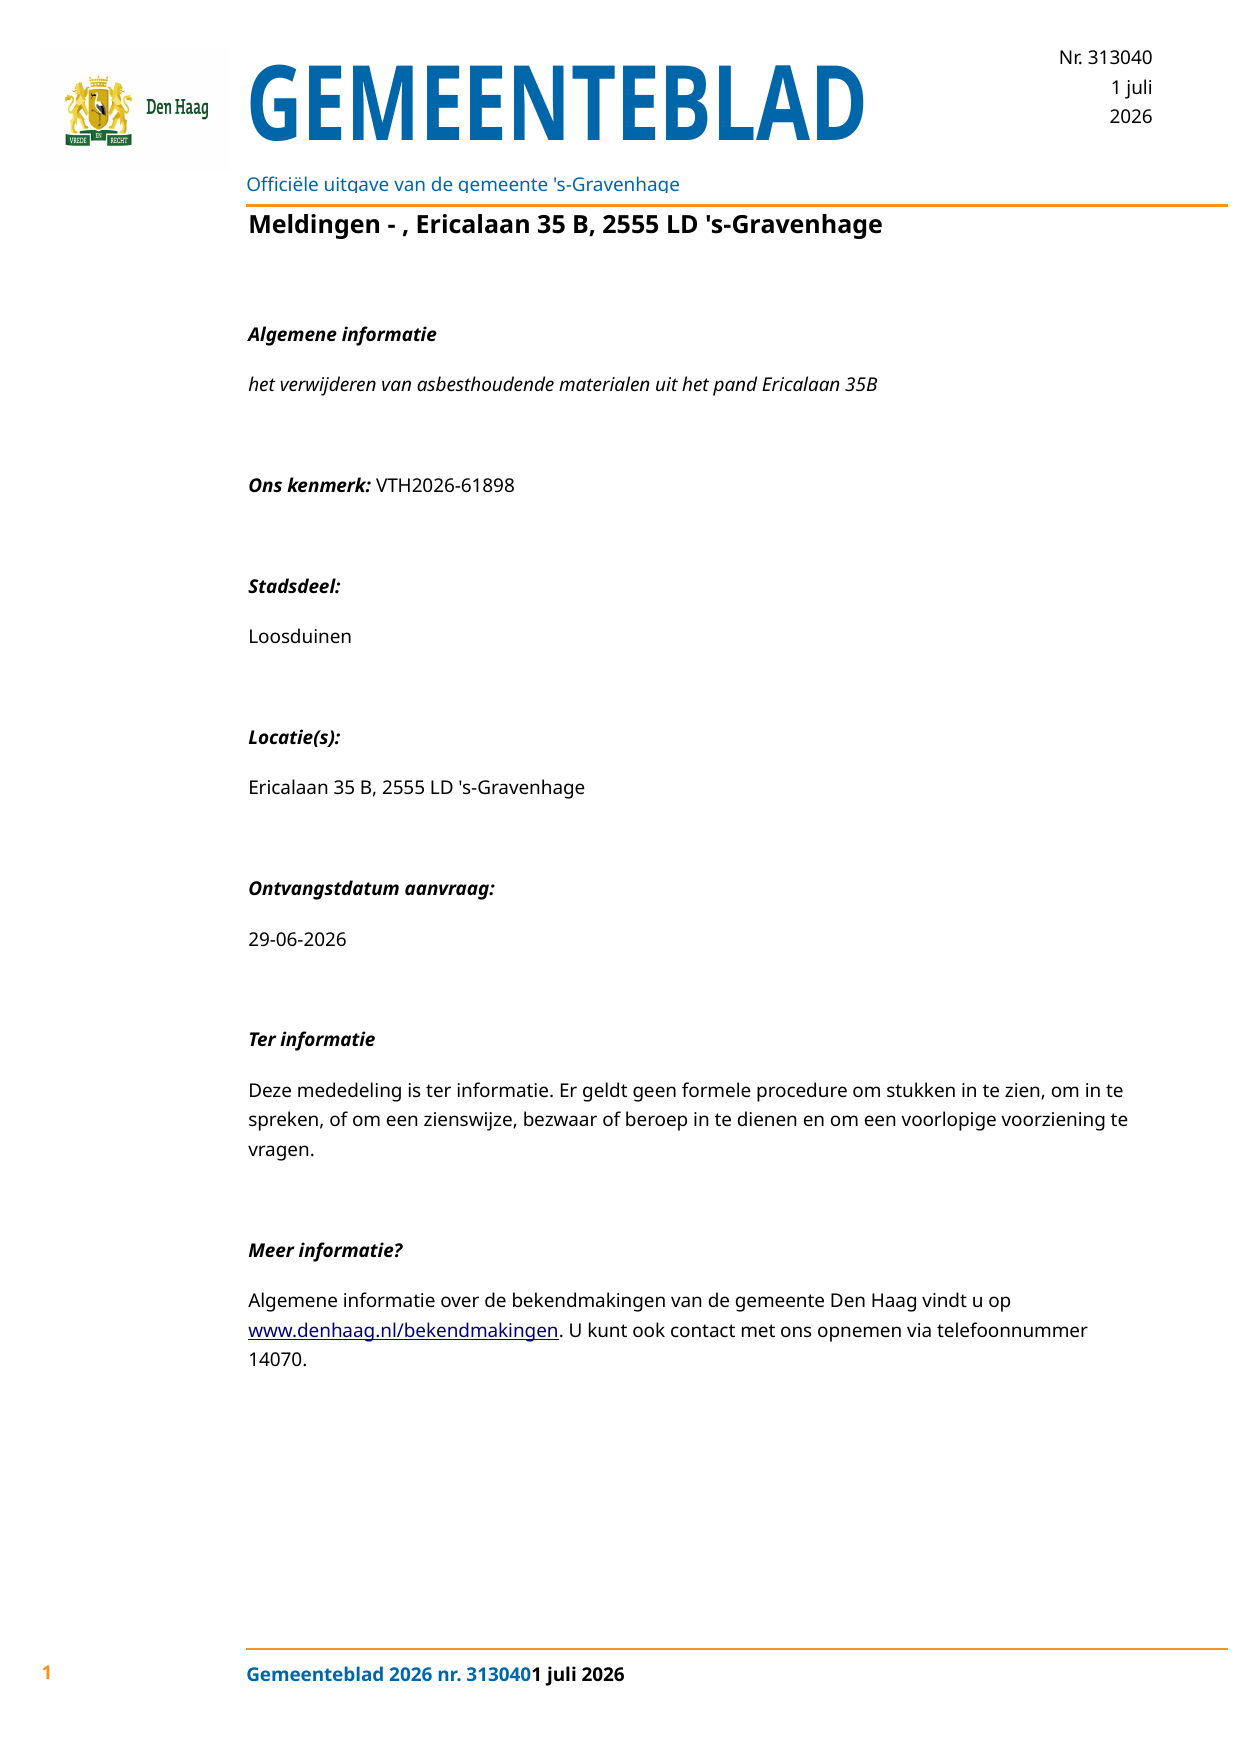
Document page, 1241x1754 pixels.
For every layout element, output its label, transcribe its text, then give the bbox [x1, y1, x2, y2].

text Locatie(s): [248, 724, 1152, 750]
text Ontvangstdatum aanvraag: [248, 875, 1152, 901]
text Ons kenmerk: VTH2026-61898 [248, 472, 1152, 498]
text Algemene informatie over de bekendmakingen van de gemeente Den Haag vindt u op www.denhaag.nl/bekendmakingen. U kunt ook contact met ons opnemen via telefoonnummer 14070. [248, 1287, 1152, 1372]
text Ter informatie [248, 1027, 1152, 1052]
text Meer informatie? [248, 1237, 1152, 1263]
text Meldingen - , Ericalaan 35 B, 2555 LD 's-Gravenhage [248, 207, 1152, 241]
text het verwijderen van asbesthoudende materialen uit het pand Ericalaan 35B [248, 371, 1152, 397]
text 29-06-2026 [248, 926, 1152, 951]
text Stadsdeel: [248, 573, 1152, 598]
text Loosduinen [248, 623, 1152, 649]
text Ericalaan 35 B, 2555 LD 's-Gravenhage [248, 774, 1152, 800]
text Algemene informatie [248, 321, 1152, 346]
text Deze mededeling is ter informatie. Er geldt geen formele procedure om stukken in te zien, om in te spreken, of om een zienswijze, bezwaar of beroep in te dienen en om een voorlopige voorziening te vragen. [248, 1077, 1152, 1162]
picture [41, 47, 231, 172]
